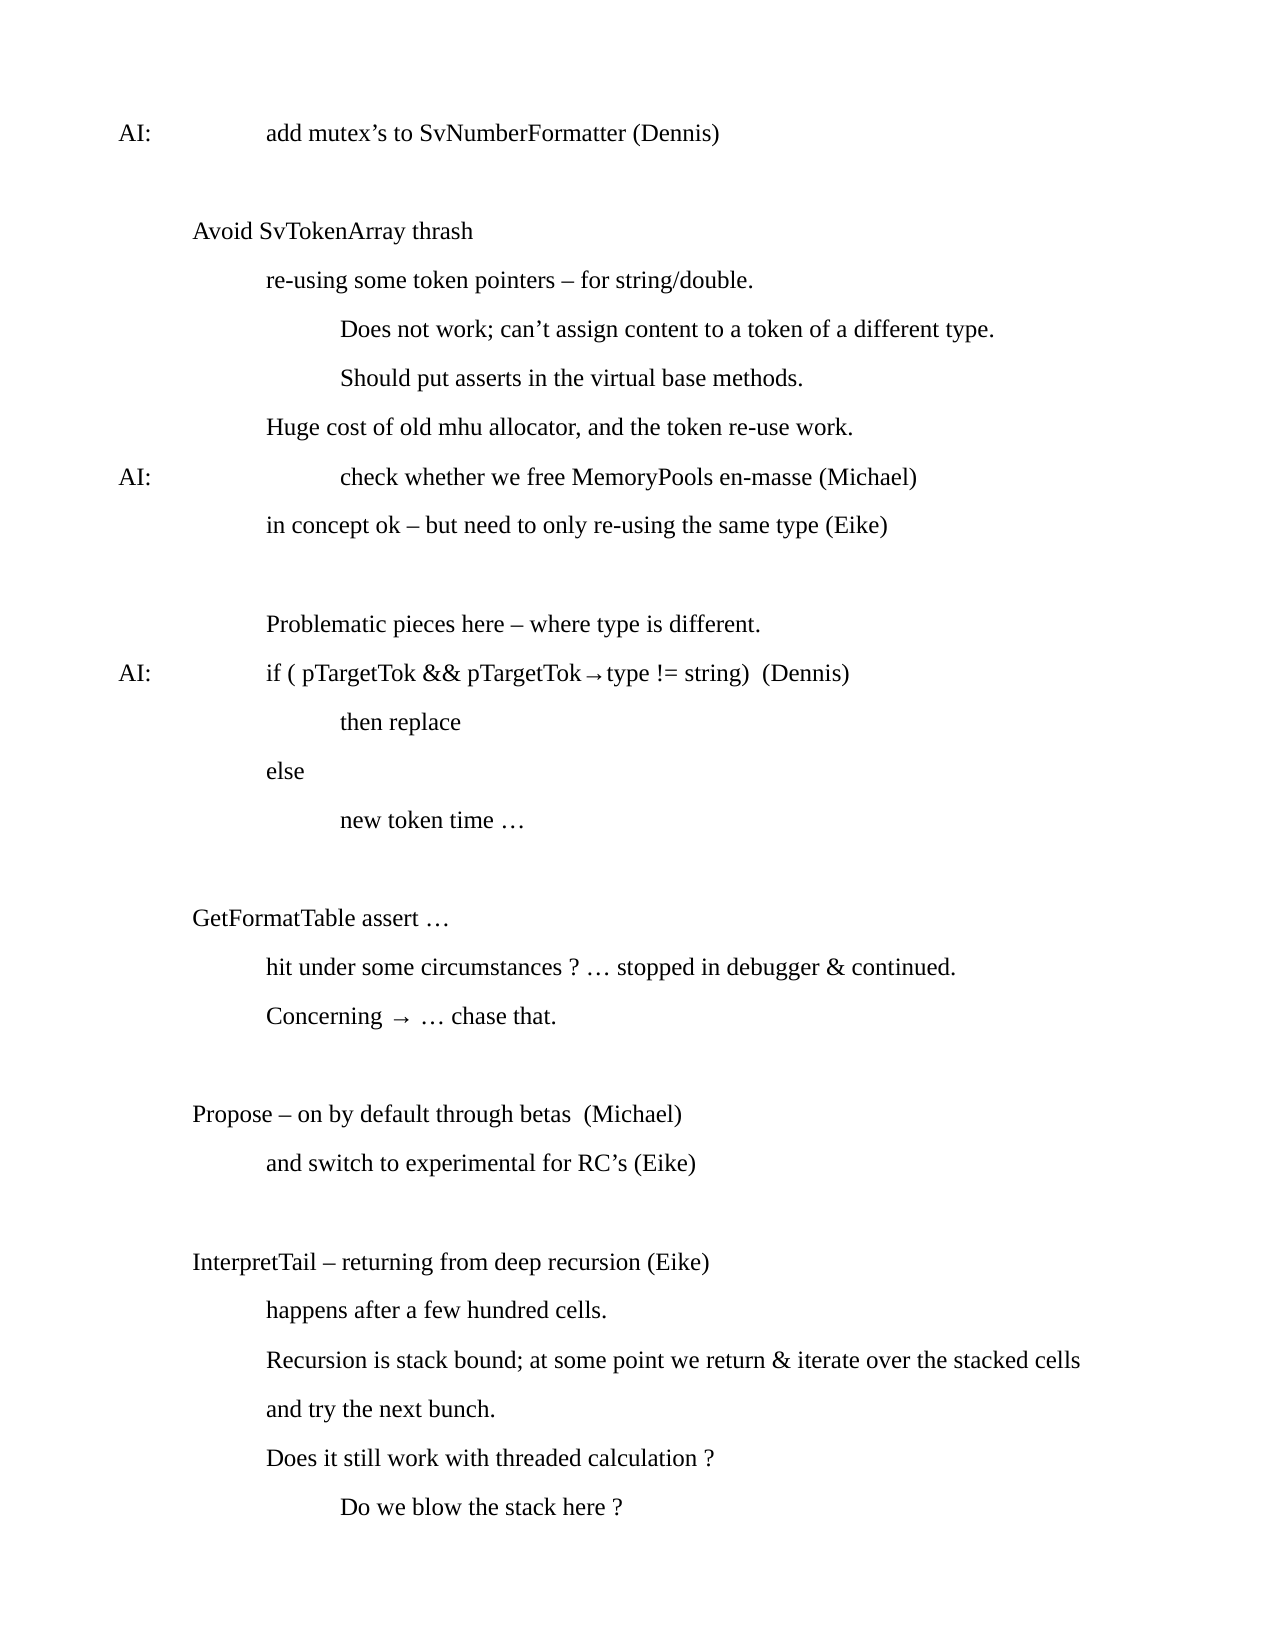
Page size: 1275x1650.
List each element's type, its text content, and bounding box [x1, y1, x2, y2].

text then replace [118, 707, 1157, 736]
text Does it still work with threaded calculation ? [118, 1443, 1157, 1472]
text AI: if ( pTargetTok && pTargetTok→type != string) (Dennis) [118, 658, 1157, 687]
text Do we blow the stack here ? [118, 1492, 1157, 1521]
text else [118, 756, 1157, 785]
text Does not work; can’t assign content to a token of a different type. [118, 314, 1157, 343]
text Problematic pieces here – where type is different. [118, 609, 1157, 637]
text re-using some token pointers – for string/double. [118, 265, 1157, 294]
text Should put asserts in the virtual base methods. [118, 363, 1157, 392]
text AI: add mutex’s to SvNumberFormatter (Dennis) [118, 118, 1157, 147]
text and switch to experimental for RC’s (Eike) [118, 1148, 1157, 1177]
text happens after a few hundred cells. [118, 1296, 1157, 1324]
text and try the next bunch. [118, 1394, 1157, 1422]
text hit under some circumstances ? … stopped in debugger & continued. [118, 952, 1157, 981]
text Concerning → … chase that. [118, 1001, 1157, 1030]
text new token time … [118, 805, 1157, 834]
text in concept ok – but need to only re-using the same type (Eike) [118, 511, 1157, 539]
text InterpretTail – returning from deep recursion (Eike) [118, 1247, 1157, 1275]
text GetFormatTable assert … [118, 903, 1157, 932]
text AI: check whether we free MemoryPools en-masse (Michael) [118, 462, 1157, 490]
text Avoid SvTokenArray thrash [118, 216, 1157, 245]
text Recursion is stack bound; at some point we return & iterate over the stacked cells [118, 1345, 1157, 1373]
text Huge cost of old mhu allocator, and the token re-use work. [118, 412, 1157, 441]
text Propose – on by default through betas (Michael) [118, 1099, 1157, 1128]
